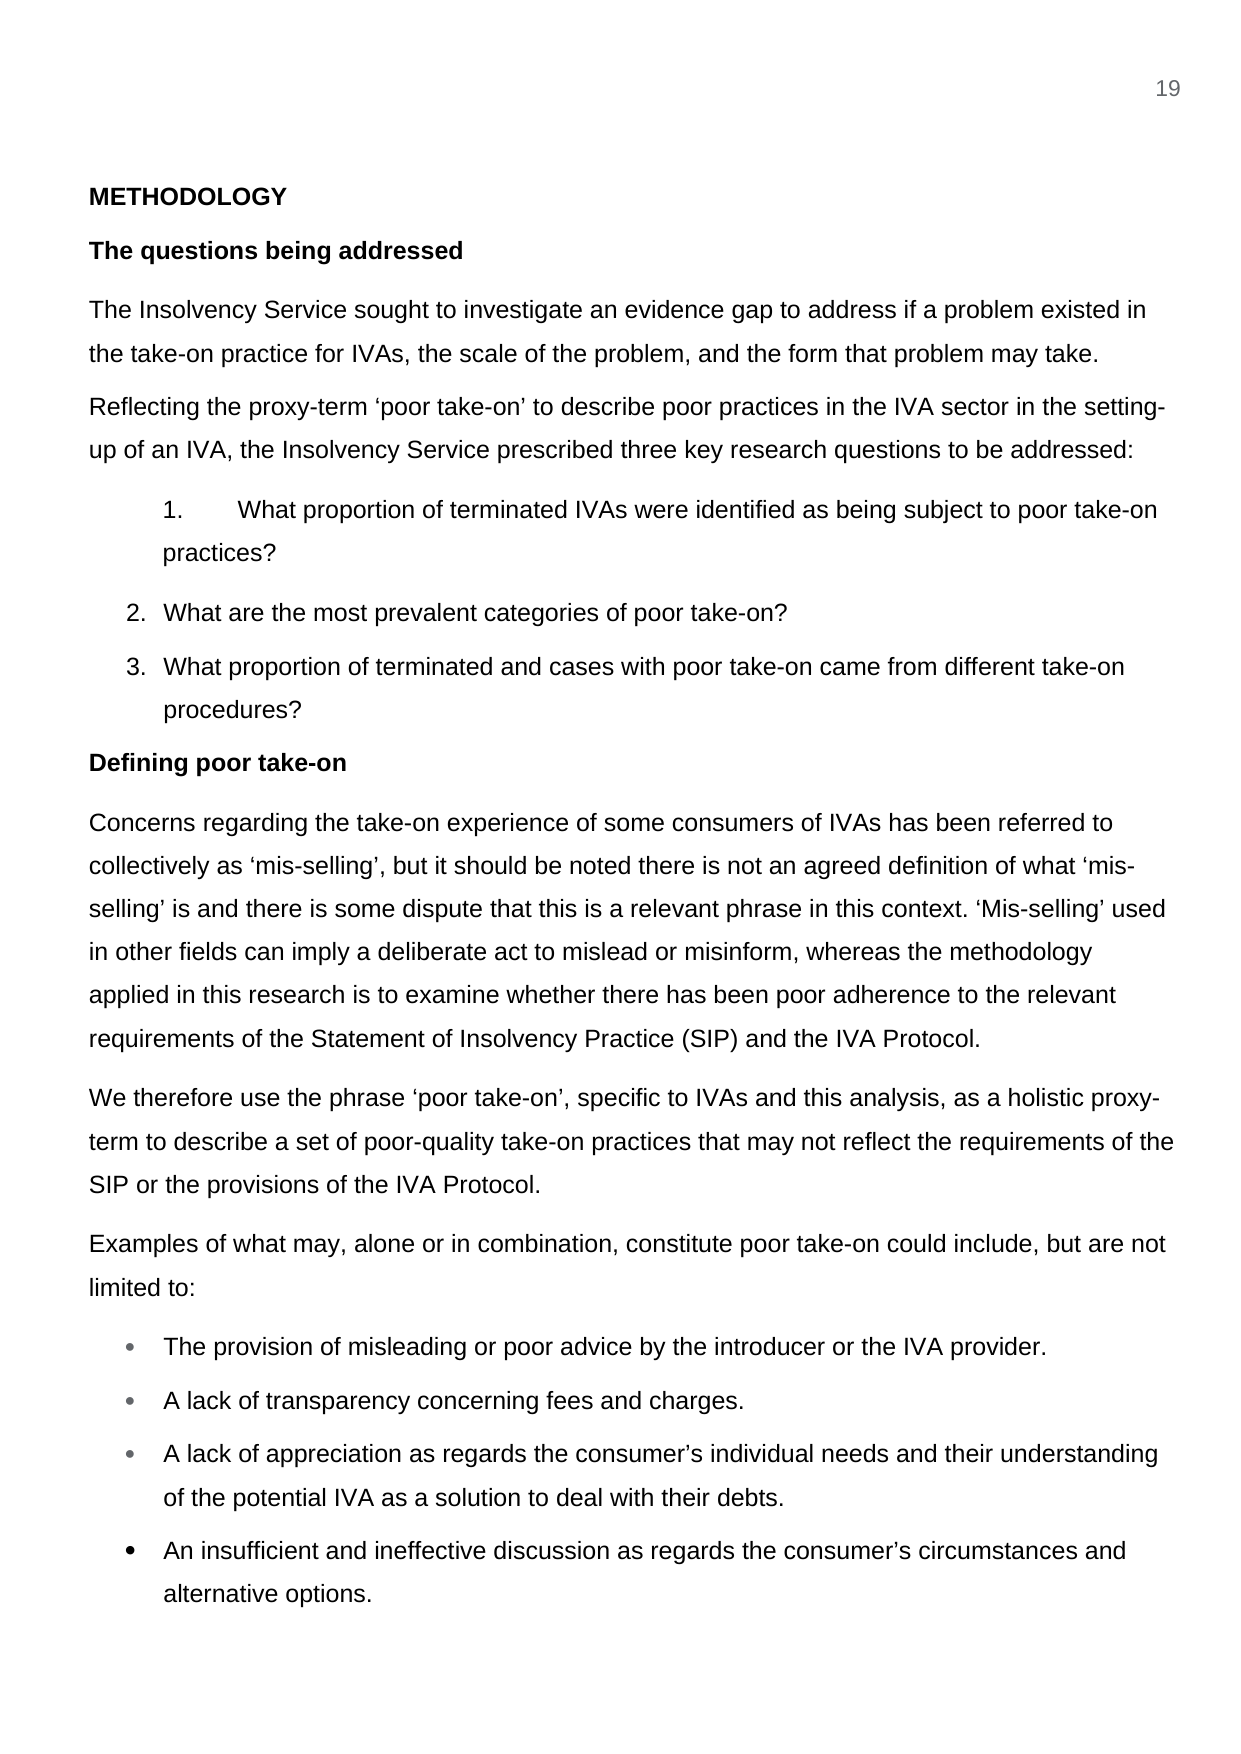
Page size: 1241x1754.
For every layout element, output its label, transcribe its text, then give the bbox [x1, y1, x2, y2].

text The Insolvency Service sought to investigate an evidence gap to address if a problem existed in the take-on practice for IVAs, the scale of the problem, and the form that problem may take. [89, 296, 1181, 367]
list What proportion of terminated IVAs were identified as being subject to poor take-on practices? [162, 495, 1181, 567]
text METHODOLOGY [89, 182, 1181, 211]
list An insufficient and ineffective discussion as regards the consumer’s circumstances and alternative options. [126, 1536, 1181, 1608]
text Reflecting the proxy-term ‘poor take-on’ to describe poor practices in the IVA sector in the setting-up of an IVA, the Insolvency Service prescribed three key research questions to be addressed: [89, 392, 1181, 464]
list What proportion of terminated and cases with poor take-on came from different take-on procedures? [126, 652, 1181, 723]
list A lack of transparency concerning fees and charges. [126, 1386, 1181, 1415]
text The questions being addressed [89, 236, 1181, 264]
text We therefore use the phrase ‘poor take-on’, specific to IVAs and this analysis, as a holistic proxy-term to describe a set of poor-quality take-on practices that may not reflect the requirements of the SIP or the provisions of the IVA Protocol. [89, 1083, 1181, 1198]
list What are the most prevalent categories of poor take-on? [126, 598, 1181, 627]
text Concerns regarding the take-on experience of some consumers of IVAs has been referred to collectively as ‘mis-selling’, but it should be noted there is not an agreed definition of what ‘mis-selling’ is and there is some dispute that this is a relevant phrase in this context. ‘Mis-selling’ used in other fields can imply a deliberate act to mislead or misinform, whereas the methodology applied in this research is to examine whether there has been poor adherence to the relevant requirements of the Statement of Insolvency Practice (SIP) and the IVA Protocol. [89, 808, 1181, 1052]
list A lack of appreciation as regards the consumer’s individual needs and their understanding of the potential IVA as a solution to deal with their debts. [126, 1439, 1181, 1511]
text Defining poor take-on [89, 748, 1181, 777]
text Examples of what may, alone or in combination, constitute poor take-on could include, but are not limited to: [89, 1229, 1181, 1301]
list The provision of misleading or poor advice by the introducer or the IVA provider. [126, 1332, 1181, 1361]
